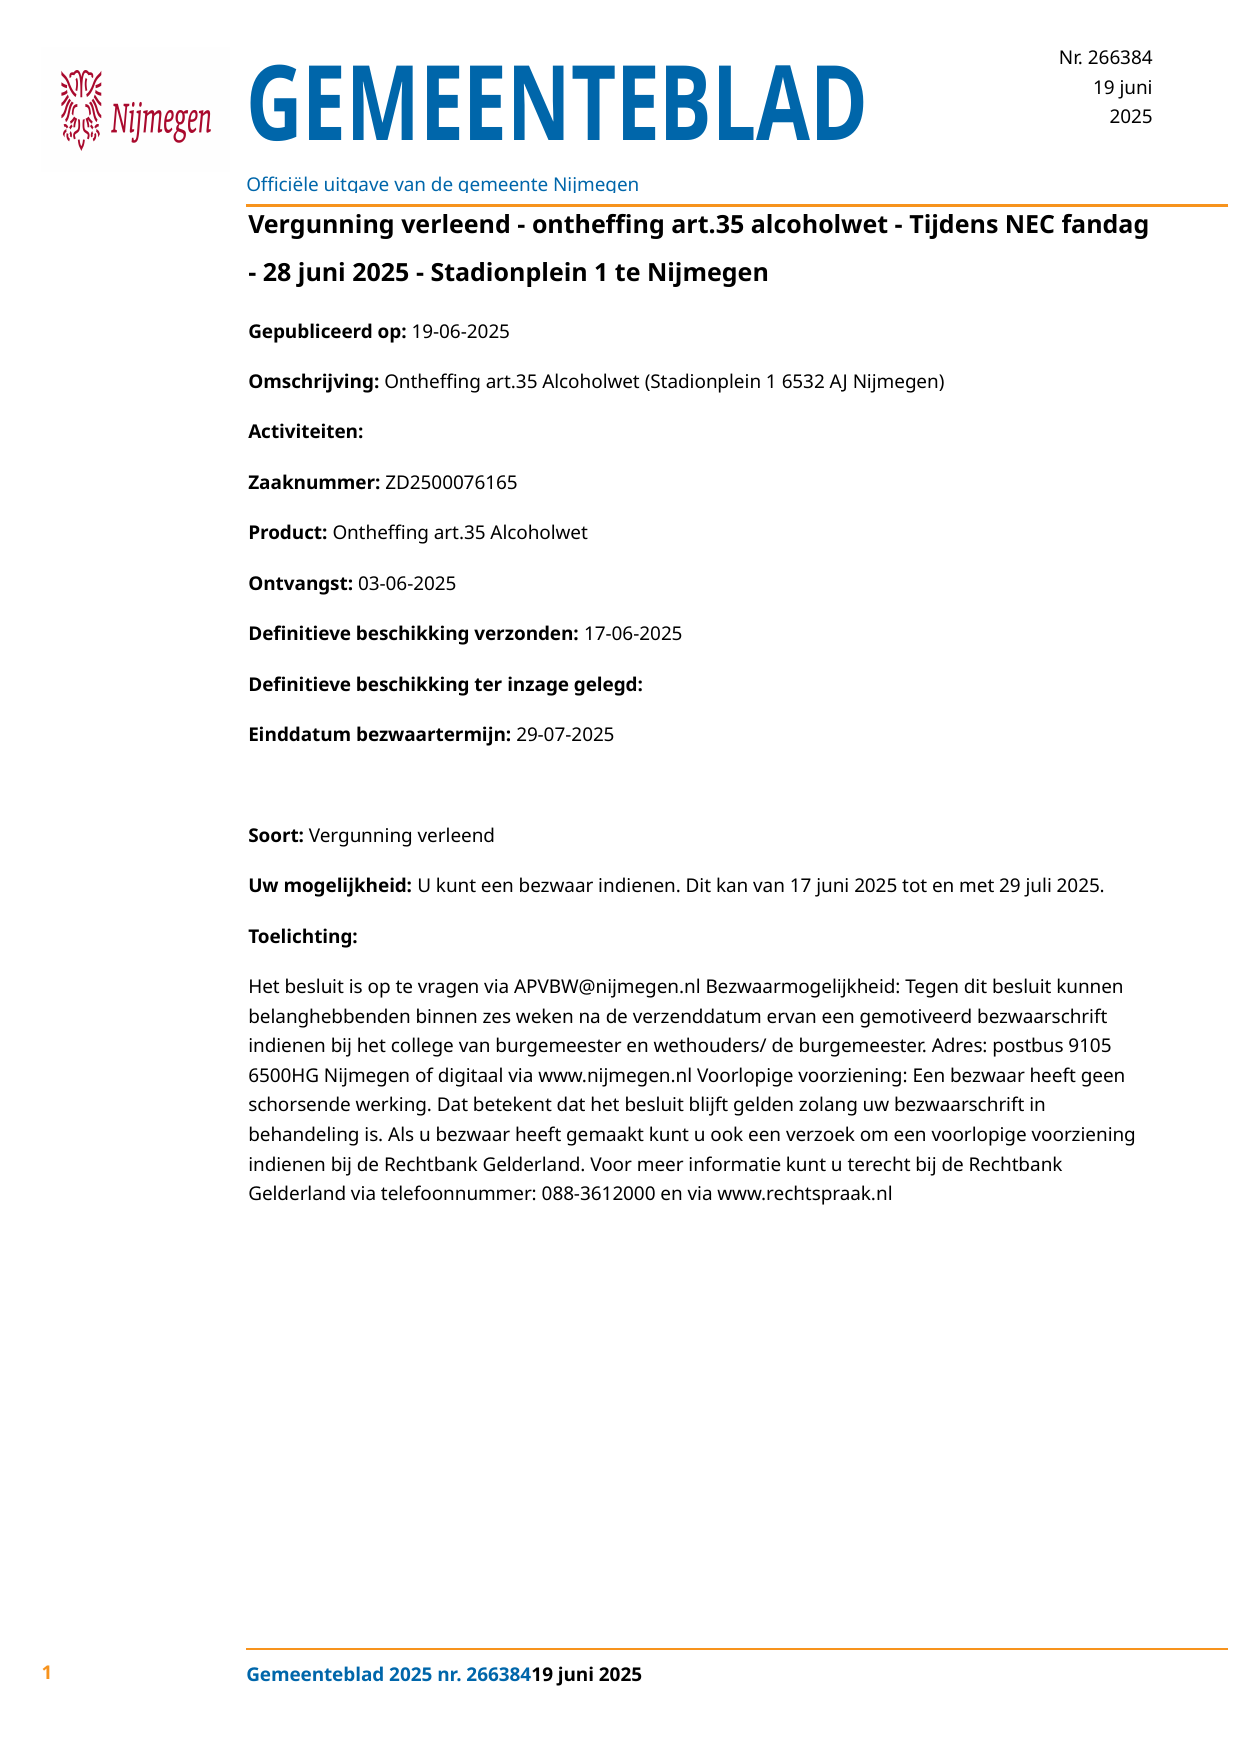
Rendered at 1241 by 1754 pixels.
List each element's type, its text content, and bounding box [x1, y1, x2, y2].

text Toelichting: [248, 923, 1152, 949]
text Zaaknummer: ZD2500076165 [248, 469, 1152, 495]
text Ontvangst: 03-06-2025 [248, 570, 1152, 596]
text Vergunning verleend - ontheffing art.35 alcoholwet - Tijdens NEC fandag - 28 juni 2025 - Stadionplein 1 te Nijmegen [248, 207, 1152, 288]
text Activiteiten: [248, 419, 1152, 444]
text Omschrijving: Ontheffing art.35 Alcoholwet (Stadionplein 1 6532 AJ Nijmegen) [248, 368, 1152, 394]
text Einddatum bezwaartermijn: 29-07-2025 [248, 721, 1152, 747]
text Product: Ontheffing art.35 Alcoholwet [248, 519, 1152, 545]
text Definitieve beschikking ter inzage gelegd: [248, 671, 1152, 697]
text Uw mogelijkheid: U kunt een bezwaar indienen. Dit kan van 17 juni 2025 tot en met 29 juli 2025. [248, 872, 1152, 898]
text Gepubliceerd op: 19-06-2025 [248, 318, 1152, 344]
text Definitieve beschikking verzonden: 17-06-2025 [248, 620, 1152, 646]
picture [41, 47, 231, 172]
text Het besluit is op te vragen via APVBW@nijmegen.nl Bezwaarmogelijkheid: Tegen dit besluit kunnen belanghebbenden binnen zes weken na de verzenddatum ervan een gemotiveerd bezwaarschrift indienen bij het college van burgemeester en wethouders/ de burgemeester. Adres: postbus 9105 6500HG Nijmegen of digitaal via www.nijmegen.nl Voorlopige voorziening: Een bezwaar heeft geen schorsende werking. Dat betekent dat het besluit blijft gelden zolang uw bezwaarschrift in behandeling is. Als u bezwaar heeft gemaakt kunt u ook een verzoek om een voorlopige voorziening indienen bij de Rechtbank Gelderland. Voor meer informatie kunt u terecht bij de Rechtbank Gelderland via telefoonnummer: 088-3612000 en via www.rechtspraak.nl [248, 973, 1152, 1206]
text Soort: Vergunning verleend [248, 822, 1152, 848]
